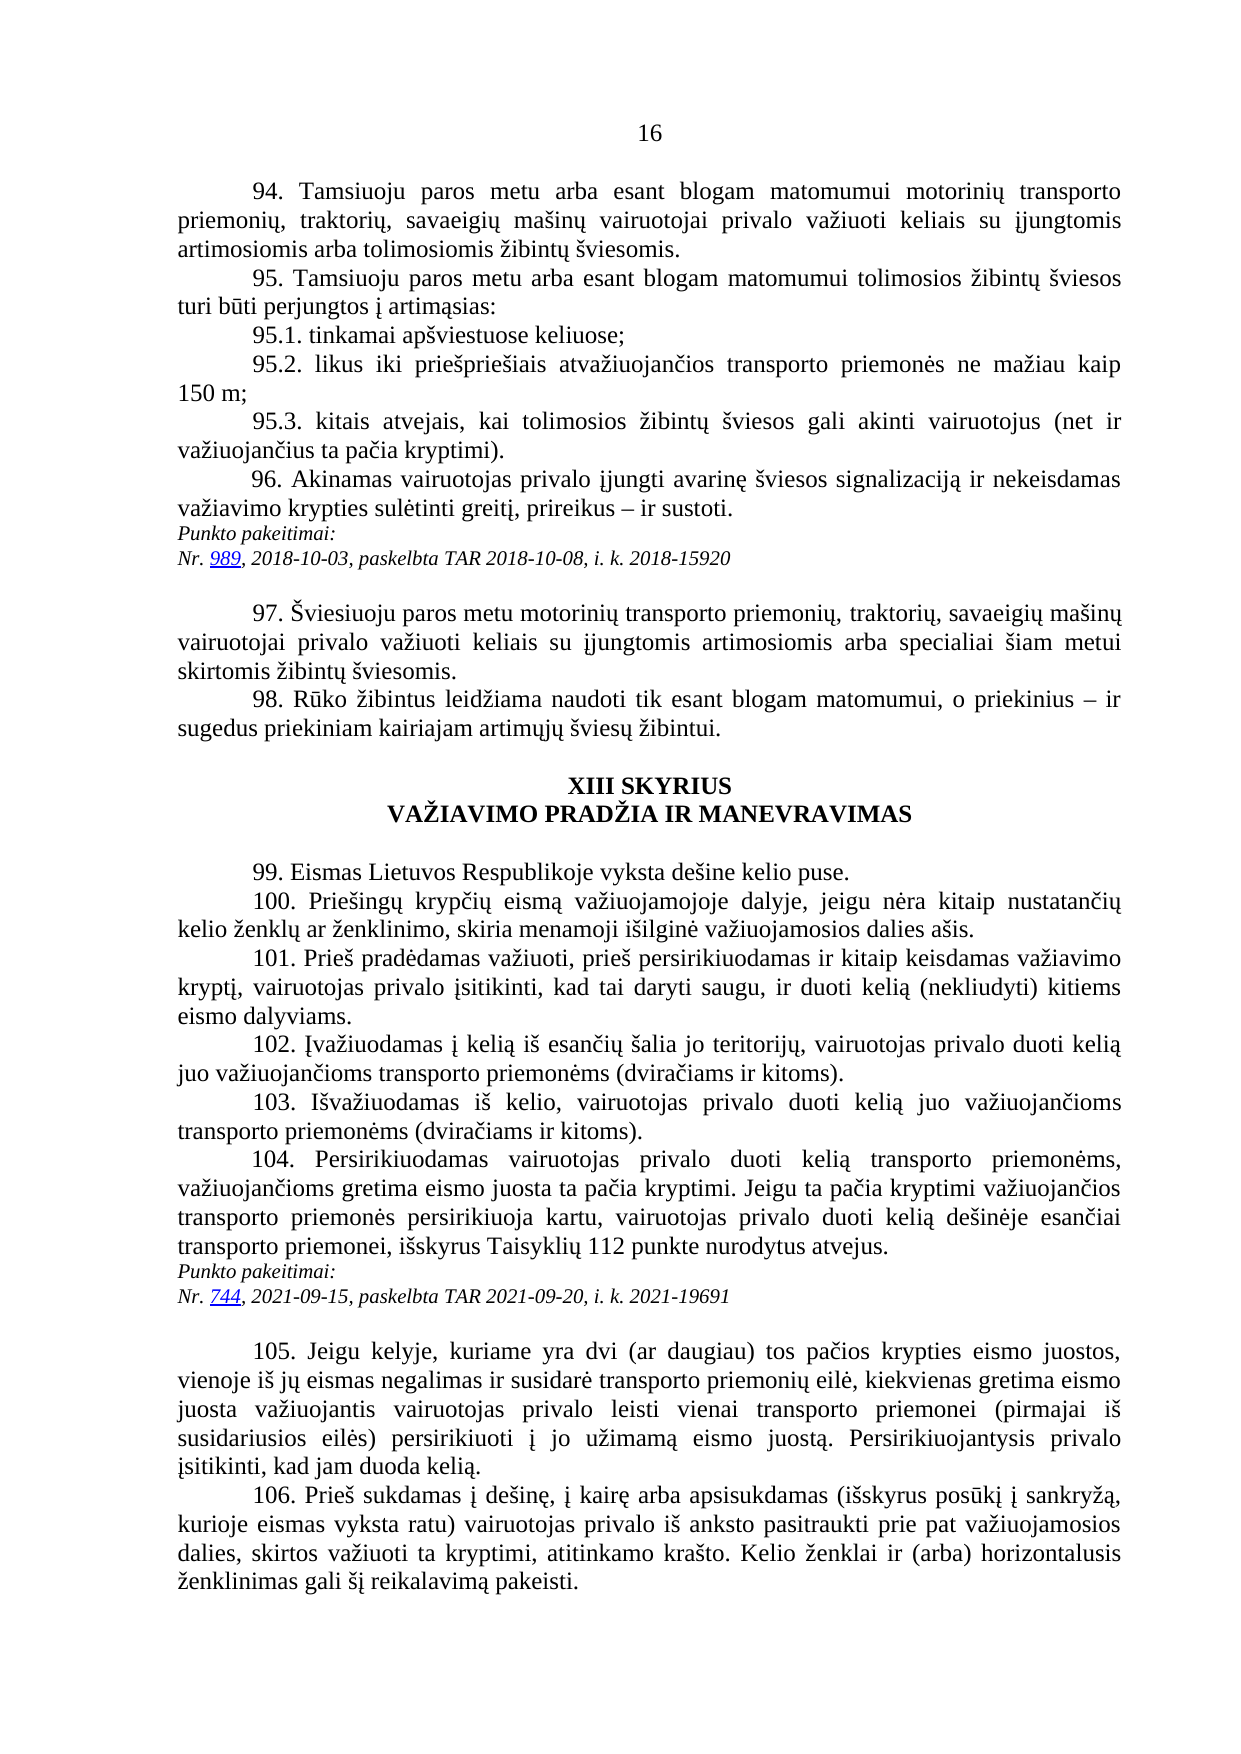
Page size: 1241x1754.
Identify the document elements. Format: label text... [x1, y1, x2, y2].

text 95.3. kitais atvejais, kai tolimosios žibintų šviesos gali akinti vairuotojus (net ir važiuojančius ta pačia kryptimi). [177, 406, 1122, 464]
text 105. Jeigu kelyje, kuriame yra dvi (ar daugiau) tos pačios krypties eismo juostos, vienoje iš jų eismas negalimas ir susidarė transporto priemonių eilė, kiekvienas gretima eismo juosta važiuojantis vairuotojas privalo leisti vienai transporto priemonei (pirmajai iš susidariusios eilės) persirikiuoti į jo užimamą eismo juostą. Persirikiuojantysis privalo įsitikinti, kad jam duoda kelią. [177, 1336, 1122, 1480]
text VAŽIAVIMO PRADŽIA IR MANEVRAVIMAS [177, 799, 1122, 828]
text 102. Įvažiuodamas į kelią iš esančių šalia jo teritorijų, vairuotojas privalo duoti kelią juo važiuojančioms transporto priemonėms (dviračiams ir kitoms). [177, 1029, 1122, 1087]
text XIII SKYRIUS [177, 771, 1122, 799]
text 101. Prieš pradėdamas važiuoti, prieš persirikiuodamas ir kitaip keisdamas važiavimo kryptį, vairuotojas privalo įsitikinti, kad tai daryti saugu, ir duoti kelią (nekliudyti) kitiems eismo dalyviams. [177, 943, 1122, 1029]
text 99. Eismas Lietuvos Respublikoje vyksta dešine kelio puse. [177, 857, 1122, 886]
text 95.1. tinkamai apšviestuose keliuose; [177, 320, 1122, 349]
text 104. Persirikiuodamas vairuotojas privalo duoti kelią transporto priemonėms, važiuojančioms gretima eismo juosta ta pačia kryptimi. Jeigu ta pačia kryptimi važiuojančios transporto priemonės persirikiuoja kartu, vairuotojas privalo duoti kelią dešinėje esančiai transporto priemonei, išskyrus Taisyklių 112 punkte nurodytus atvejus. [177, 1144, 1122, 1259]
text Nr. 989, 2018-10-03, paskelbta TAR 2018-10-08, i. k. 2018-15920 [177, 545, 1122, 569]
text 103. Išvažiuodamas iš kelio, vairuotojas privalo duoti kelią juo važiuojančioms transporto priemonėms (dviračiams ir kitoms). [177, 1087, 1122, 1144]
text 96. Akinamas vairuotojas privalo įjungti avarinę šviesos signalizaciją ir nekeisdamas važiavimo krypties sulėtinti greitį, prireikus – ir sustoti. [177, 464, 1122, 521]
text 100. Priešingų krypčių eismą važiuojamojoje dalyje, jeigu nėra kitaip nustatančių kelio ženklų ar ženklinimo, skiria menamoji išilginė važiuojamosios dalies ašis. [177, 886, 1122, 943]
text Punkto pakeitimai: [177, 521, 1122, 545]
text 94. Tamsiuoju paros metu arba esant blogam matomumui motorinių transporto priemonių, traktorių, savaeigių mašinų vairuotojai privalo važiuoti keliais su įjungtomis artimosiomis arba tolimosiomis žibintų šviesomis. [177, 176, 1122, 263]
text 97. Šviesiuoju paros metu motorinių transporto priemonių, traktorių, savaeigių mašinų vairuotojai privalo važiuoti keliais su įjungtomis artimosiomis arba specialiai šiam metui skirtomis žibintų šviesomis. [177, 598, 1122, 684]
text Nr. 744, 2021-09-15, paskelbta TAR 2021-09-20, i. k. 2021-19691 [177, 1283, 1122, 1308]
text 95. Tamsiuoju paros metu arba esant blogam matomumui tolimosios žibintų šviesos turi būti perjungtos į artimąsias: [177, 263, 1122, 320]
text 95.2. likus iki priešpriešiais atvažiuojančios transporto priemonės ne mažiau kaip 150 m; [177, 349, 1122, 406]
text 106. Prieš sukdamas į dešinę, į kairę arba apsisukdamas (išskyrus posūkį į sankryžą, kurioje eismas vyksta ratu) vairuotojas privalo iš anksto pasitraukti prie pat važiuojamosios dalies, skirtos važiuoti ta kryptimi, atitinkamo krašto. Kelio ženklai ir (arba) horizontalusis ženklinimas gali šį reikalavimą pakeisti. [177, 1480, 1122, 1595]
text 98. Rūko žibintus leidžiama naudoti tik esant blogam matomumui, o priekinius – ir sugedus priekiniam kairiajam artimųjų šviesų žibintui. [177, 684, 1122, 742]
text Punkto pakeitimai: [177, 1259, 1122, 1283]
